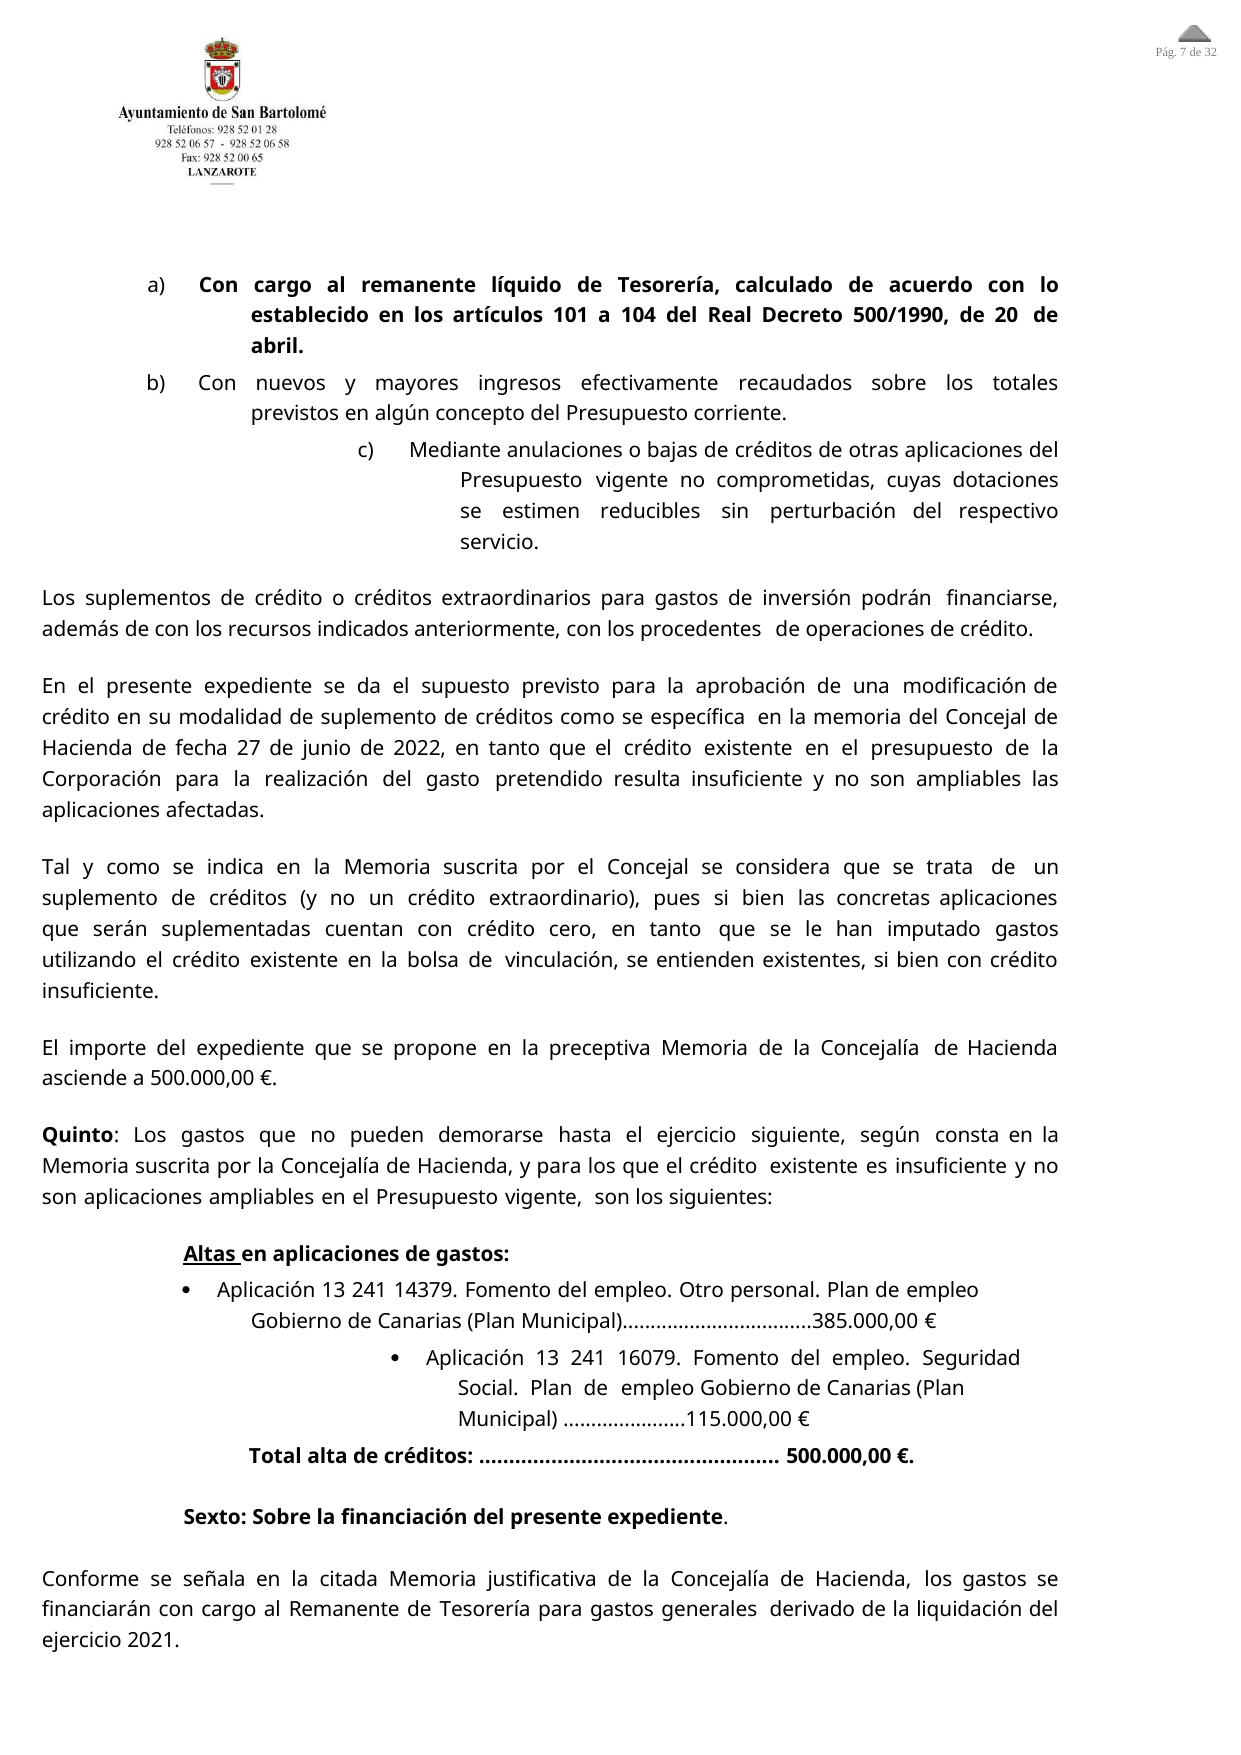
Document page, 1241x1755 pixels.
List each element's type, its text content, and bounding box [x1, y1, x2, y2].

text En el presente expediente se da el supuesto previsto para la aprobación de una modificación de crédito en su modalidad de suplemento de créditos como se específica en la memoria del Concejal de Hacienda de fecha 27 de junio de 2022, en tanto que el crédito existente en el presupuesto de la Corporación para la realización del gasto pretendido resulta insuficiente y no son ampliables las aplicaciones afectadas. [42, 671, 1059, 823]
picture [1177, 25, 1211, 42]
list Aplicación 13 241 14379. Fomento del empleo. Otro personal. Plan de empleo Gobierno de Canarias (Plan Municipal)..................................385.000,00 € [182, 1275, 1057, 1335]
list Mediante anulaciones o bajas de créditos de otras aplicaciones del Presupuesto vigente no comprometidas, cuyas dotaciones se estimen reducibles sin perturbación del respectivo servicio. [357, 435, 1059, 555]
picture [116, 36, 329, 186]
list Con cargo al remanente líquido de Tesorería, calculado de acuerdo con lo establecido en los artículos 101 a 104 del Real Decreto 500/1990, de 20 de abril. [147, 270, 1059, 360]
text El importe del expediente que se propone en la preceptiva Memoria de la Concejalía de Hacienda asciende a 500.000,00 €. [42, 1033, 1059, 1092]
text Tal y como se indica en la Memoria suscrita por el Concejal se considera que se trata de un suplemento de créditos (y no un crédito extraordinario), pues si bien las concretas aplicaciones que serán suplementadas cuentan con crédito cero, en tanto que se le han imputado gastos utilizando el crédito existente en la bolsa de vinculación, se entienden existentes, si bien con crédito insuficiente. [42, 852, 1059, 1004]
list Con nuevos y mayores ingresos efectivamente recaudados sobre los totales previstos en algún concepto del Presupuesto corriente. [146, 368, 1058, 427]
text Sexto: Sobre la financiación del presente expediente. [183, 1502, 1232, 1531]
text Quinto: Los gastos que no pueden demorarse hasta el ejercicio siguiente, según consta en la Memoria suscrita por la Concejalía de Hacienda, y para los que el crédito existente es insuficiente y no son aplicaciones ampliables en el Presupuesto vigente, son los siguientes: [42, 1120, 1059, 1211]
text Total alta de créditos: .................................................. 500.000,00 €. [249, 1441, 1232, 1469]
text Los suplementos de crédito o créditos extraordinarios para gastos de inversión podrán financiarse, además de con los recursos indicados anteriormente, con los procedentes de operaciones de crédito. [42, 583, 1059, 643]
text Conforme se señala en la citada Memoria justificativa de la Concejalía de Hacienda, los gastos se financiarán con cargo al Remanente de Tesorería para gastos generales derivado de la liquidación del ejercicio 2021. [42, 1564, 1058, 1653]
text Altas en aplicaciones de gastos: [183, 1239, 1232, 1267]
list Aplicación 13 241 16079. Fomento del empleo. Seguridad Social. Plan de empleo Gobierno de Canarias (Plan Municipal) ......................115.000,00 € [391, 1343, 1057, 1433]
